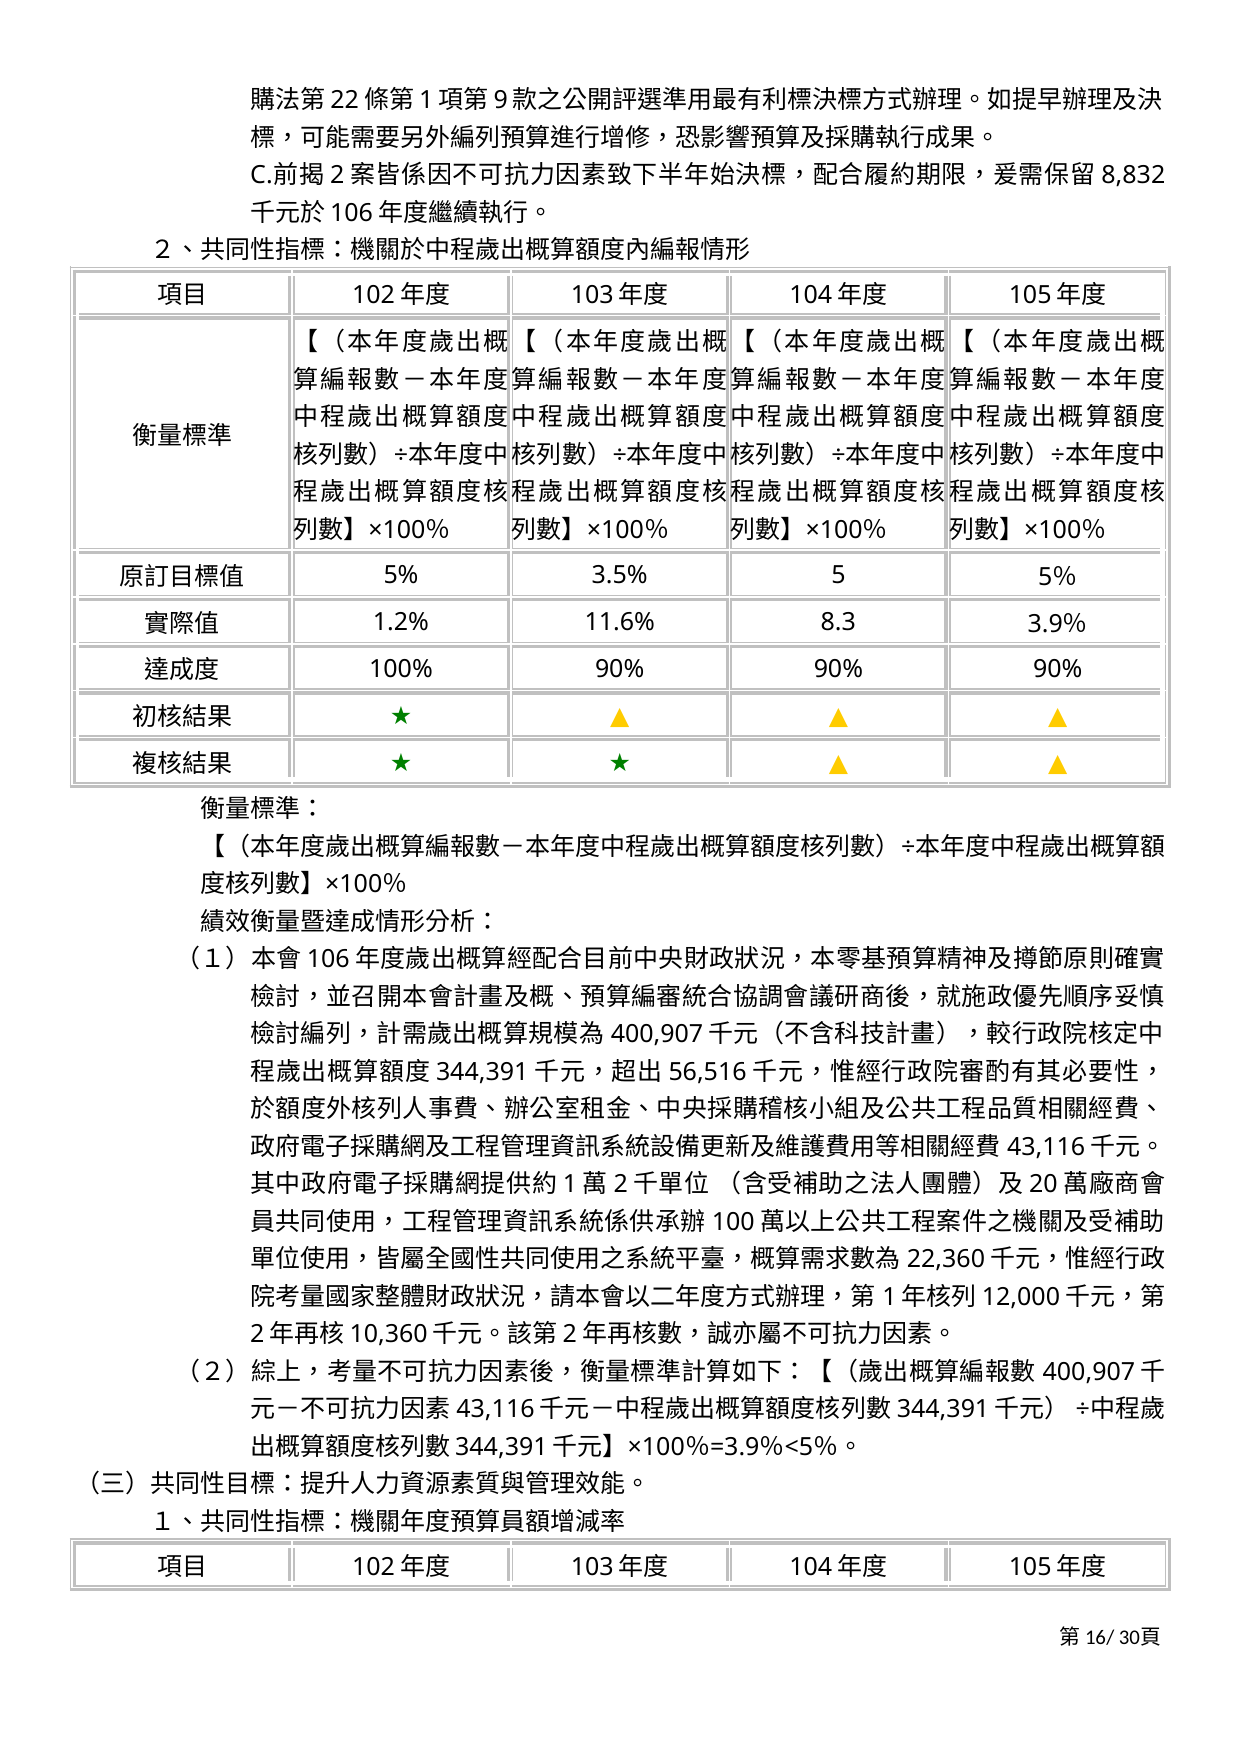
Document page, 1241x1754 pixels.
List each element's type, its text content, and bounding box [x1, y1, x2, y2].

table_cell 【（本年度歲出概算編報數－本年度中程歲出概算額度核列數）÷本年度中程歲出概算額度核列數】×100％ [732, 320, 944, 548]
text （２）綜上，考量不可抗力因素後，衡量標準計算如下：【（歲出概算編報數400,907千元－不可抗力因素43,116千元－中程歲出概算額度核列數344,391千元） ÷中程歲出概算額度核列數344,391千元】×100％=3.9％<5％。 [175, 1351, 1165, 1463]
table_header 105年度 [948, 268, 1168, 313]
table_header 項目 [76, 1545, 291, 1585]
table_cell 90% [948, 641, 1168, 688]
table_cell ★ [295, 695, 507, 735]
table_cell ​5% [295, 554, 507, 594]
table_cell 100% [295, 648, 507, 688]
table_cell 90% [513, 648, 726, 688]
table_cell ★ [510, 735, 729, 782]
table_cell ▲ [513, 695, 726, 735]
table_cell ​5％ [948, 548, 1168, 594]
table_header 105年度 [948, 1540, 1168, 1585]
table_cell 複核結果 [73, 735, 291, 782]
table_cell 達成度 [73, 641, 291, 688]
table_cell ​5 [732, 554, 944, 594]
table_cell 11.6% [513, 601, 726, 641]
text B.行政院公共工程委員會全球資訊網暨會內資訊網委外規劃、建置及移轉案：國家發展委員會為提升中央及地方政府網站服務品質，提高民眾對政府網站服務滿意度，訂定「政府網站營運績效檢核計畫（105年8月版）」，前揭計畫載明本會全球資訊網檢核時程為105年9月1日至30日，國發會亦於105年10月間持續提供本會網站建議，為能取得更佳規劃，並引進創新技術，確保本案執行成果符合最新規定，爰於綜整意見後納入招標文件，並於105年11月9日公告，並簽奉核准依政府採購法第22條第1項第9款之公開評選準用最有利標決標方式辦理。如提早辦理及決標，可能需要另外編列預算進行增修，恐影響預算及採購執行成果。 [250, 79, 1165, 154]
table_cell 1.2% [295, 601, 507, 641]
table_cell ★ [291, 735, 510, 782]
table_cell ▲ [732, 695, 944, 735]
table_header 104年度 [729, 268, 947, 313]
table_cell 90% [732, 648, 944, 688]
table_cell 初核結果 [73, 688, 291, 735]
table_header 104年度 [729, 1540, 947, 1585]
text 【（本年度歲出概算編報數－本年度中程歲出概算額度核列數）÷本年度中程歲出概算額度核列數】×100％ [200, 826, 1165, 901]
table_header 102年度 [291, 268, 510, 313]
text １、共同性指標：機關年度預算員額增減率 [150, 1501, 1165, 1538]
text C.前揭2案皆係因不可抗力因素致下半年始決標，配合履約期限，爰需保留8,832千元於106年度繼續執行。 [250, 154, 1165, 229]
table_cell 3.5% [513, 554, 726, 594]
table_header 102年度 [291, 1540, 510, 1585]
table_cell 【（本年度歲出概算編報數－本年度中程歲出概算額度核列數）÷本年度中程歲出概算額度核列數】×100％ [295, 320, 507, 548]
table_cell 【（本年度歲出概算編報數－本年度中程歲出概算額度核列數）÷本年度中程歲出概算額度核列數】×100％ [948, 313, 1168, 548]
table_header 項目 [76, 273, 291, 313]
table_cell 衡量標準 [73, 313, 291, 548]
table_cell 實際值 [73, 595, 291, 641]
table_cell 原訂目標值 [73, 548, 291, 594]
text ２、共同性指標：機關於中程歲出概算額度內編報情形 [150, 229, 1165, 266]
text （１）本會106年度歲出概算經配合目前中央財政狀況，本零基預算精神及撙節原則確實檢討，並召開本會計畫及概、預算編審統合協調會議研商後，就施政優先順序妥慎檢討編列，計需歲出概算規模為400,907千元（不含科技計畫），較行政院核定中程歲出概算額度344,391千元，超出56,516千元，惟經行政院審酌有其必要性，於額度外核列人事費、辦公室租金、中央採購稽核小組及公共工程品質相關經費、政府電子採購網及工程管理資訊系統設備更新及維護費用等相關經費43,116千元。其中政府電子採購網提供約1萬2千單位 （含受補助之法人團體）及20萬廠商會員共同使用，工程管理資訊系統係供承辦100萬以上公共工程案件之機關及受補助單位使用，皆屬全國性共同使用之系統平臺，概算需求數為22,360千元，惟經行政院考量國家整體財政狀況，請本會以二年度方式辦理，第1年核列12,000千元，第2年再核10,360千元。該第2年再核數，誠亦屬不可抗力因素。 [175, 938, 1165, 1351]
table_cell 【（本年度歲出概算編報數－本年度中程歲出概算額度核列數）÷本年度中程歲出概算額度核列數】×100％ [513, 320, 726, 548]
text 衡量標準： [200, 788, 1165, 826]
text 績效衡量暨達成情形分析： [200, 901, 1165, 938]
table_header 103年度 [510, 1540, 729, 1585]
table_cell 3.9％ [948, 595, 1168, 641]
table_cell ▲ [948, 688, 1168, 735]
text （三）共同性目標：提升人力資源素質與管理效能。 [75, 1463, 1165, 1501]
table_cell ▲ [729, 735, 947, 782]
table_cell ▲ [948, 735, 1168, 782]
table_header 103年度 [510, 268, 729, 313]
table_cell 8.3 [732, 601, 944, 641]
